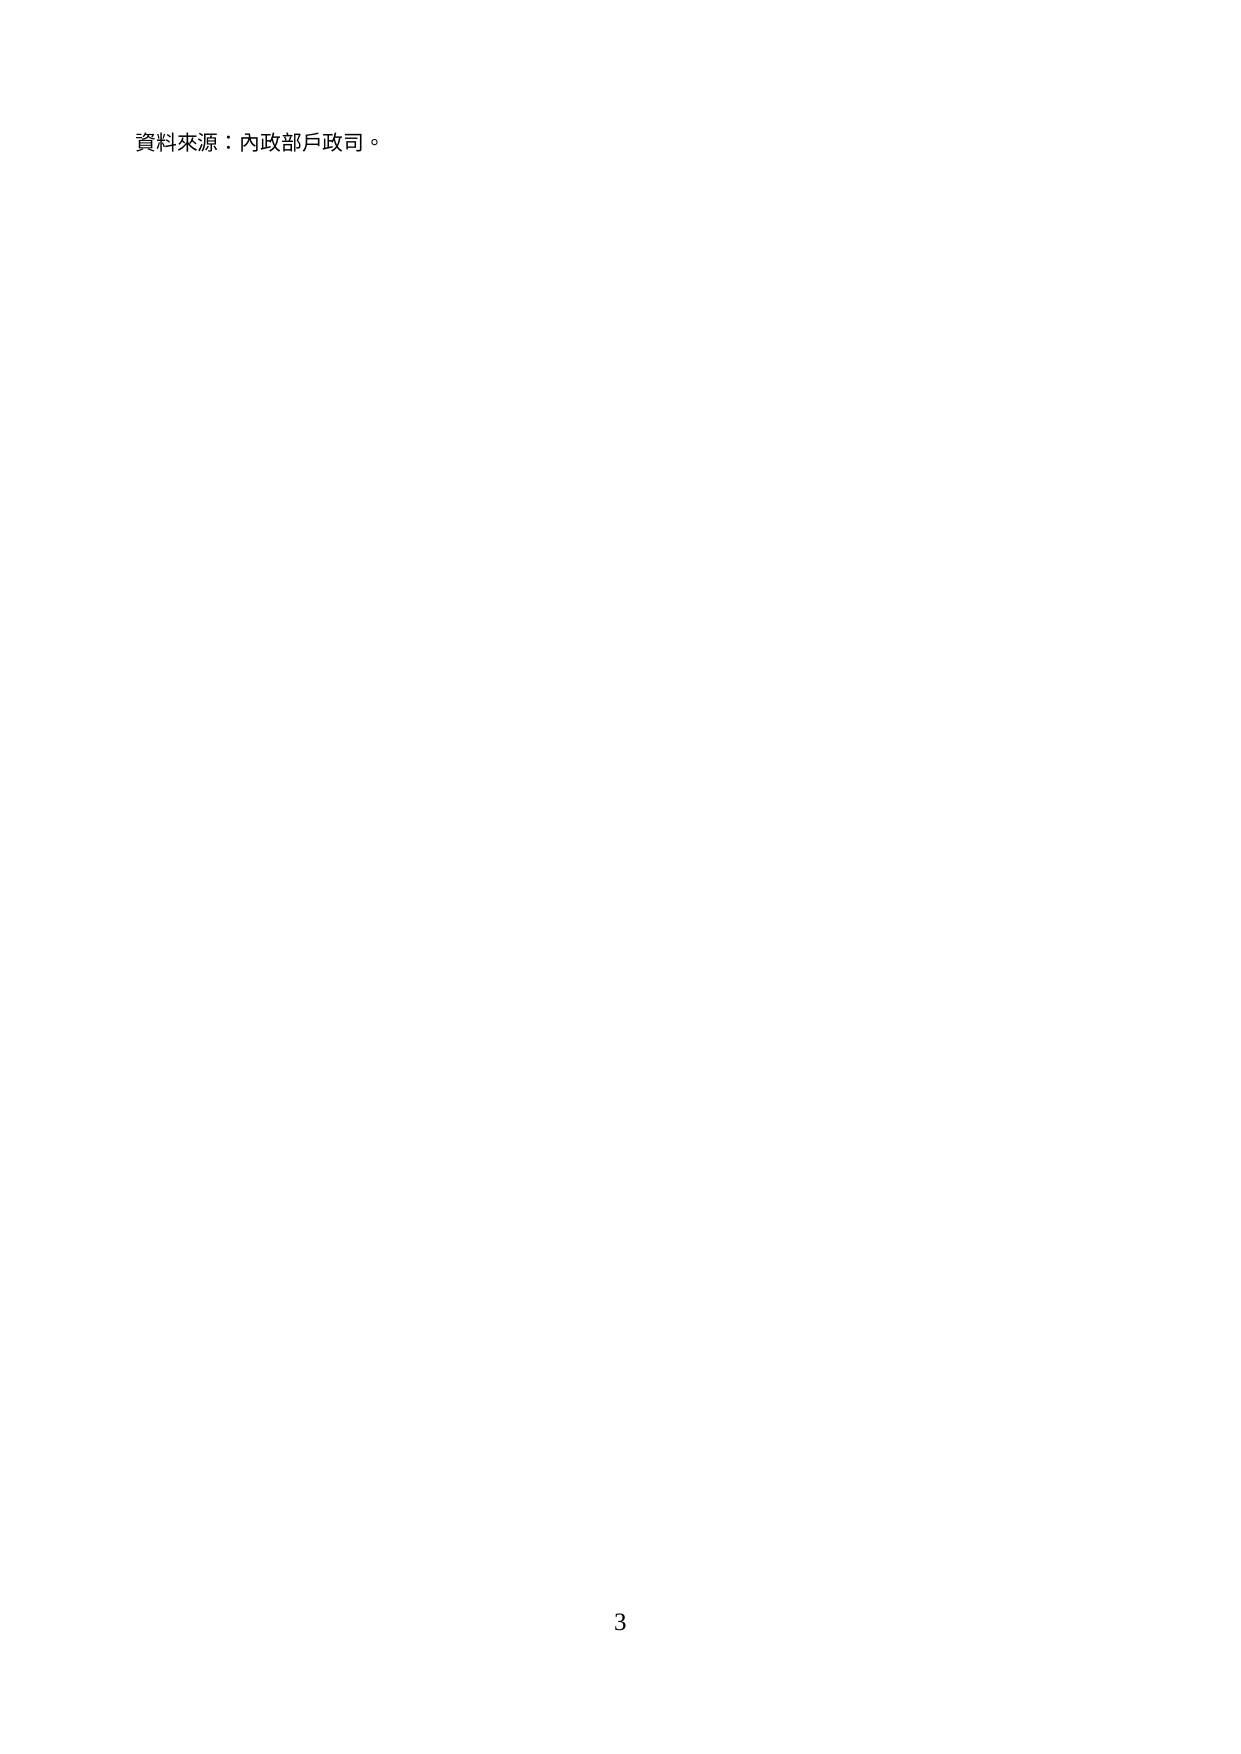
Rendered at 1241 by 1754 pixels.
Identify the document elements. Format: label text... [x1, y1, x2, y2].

text 資料來源：內政部戶政司。 [135, 126, 1090, 156]
